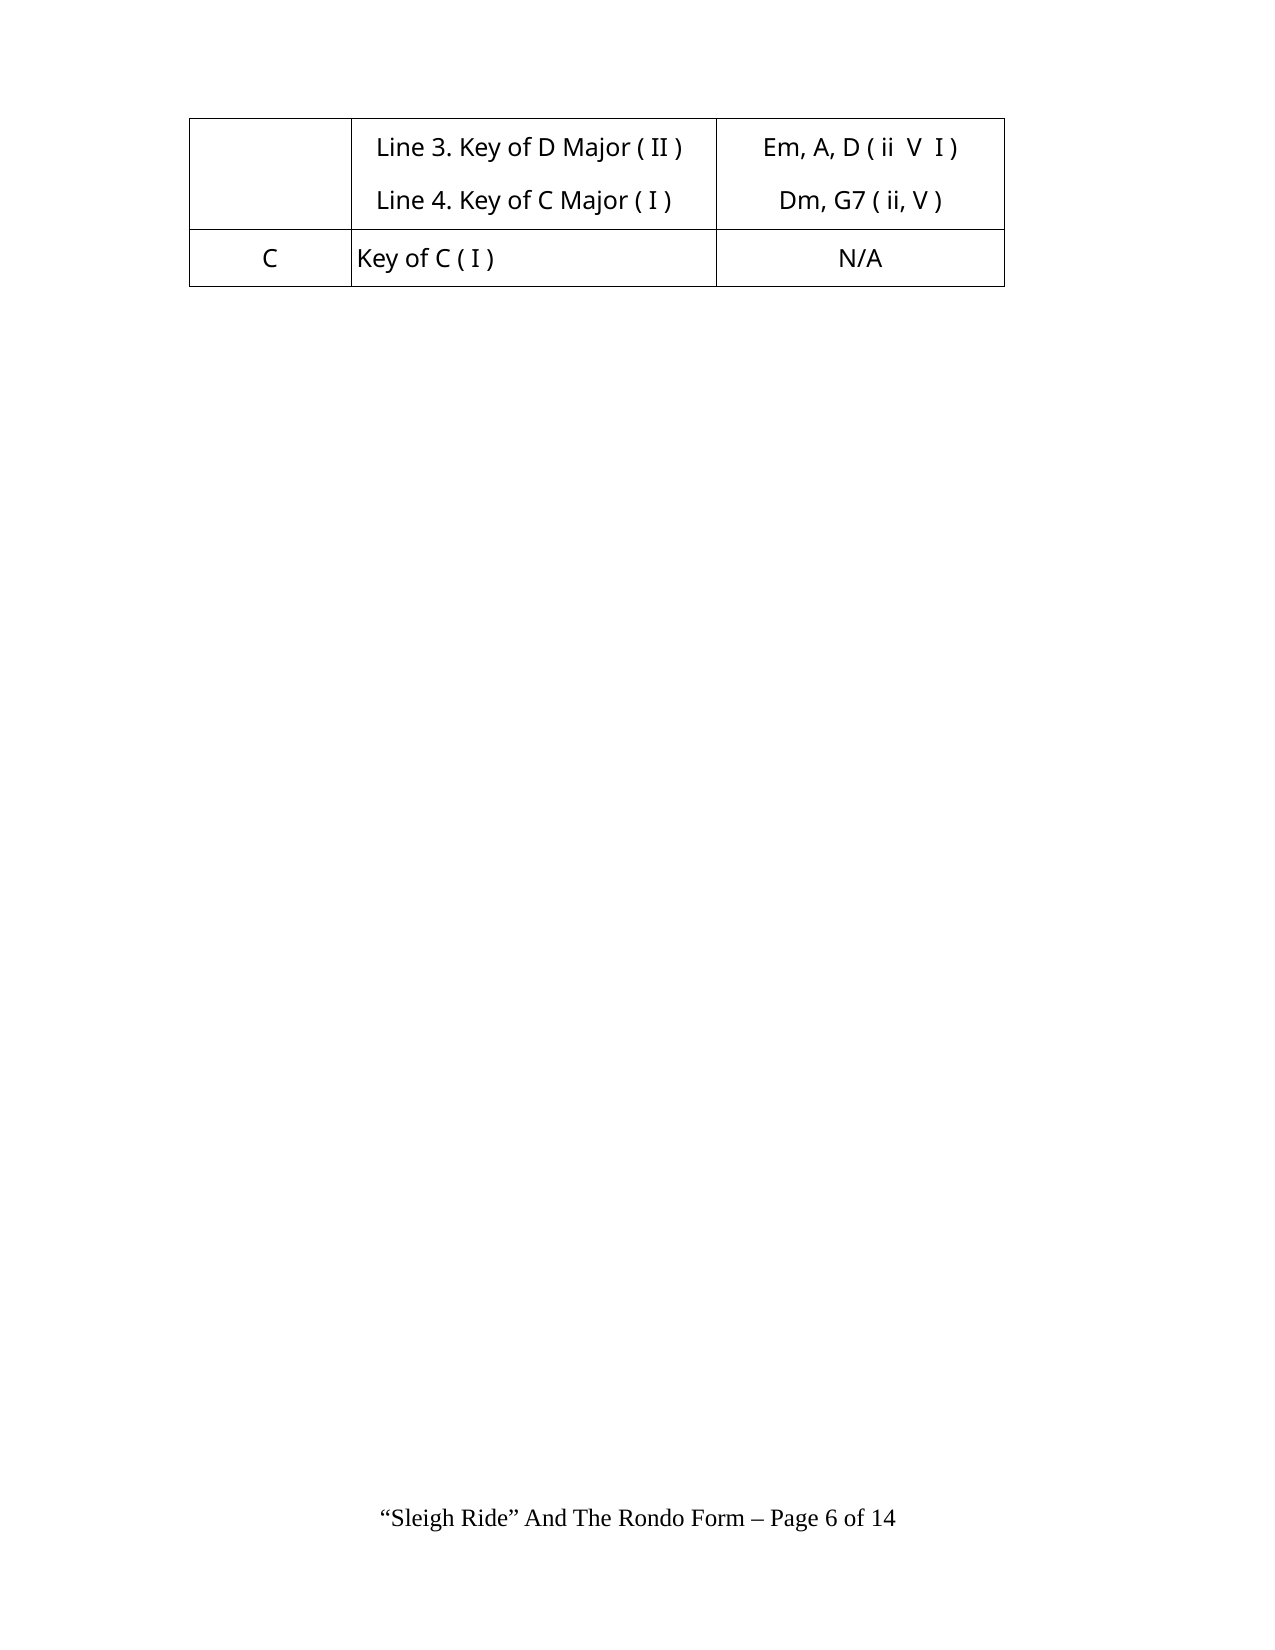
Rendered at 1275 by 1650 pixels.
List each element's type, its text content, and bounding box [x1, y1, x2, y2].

table_cell Line 3. Key of D Major ( II ) Line 4. Key of C Major ( I ) [352, 119, 716, 229]
table_cell Em, A, D ( ii V I ) Dm, G7 ( ii, V ) [717, 119, 1004, 229]
table_cell Key of C ( I ) [352, 230, 716, 286]
table_cell [190, 119, 351, 229]
table_cell N/A [717, 230, 1004, 286]
table_cell C [190, 230, 351, 286]
